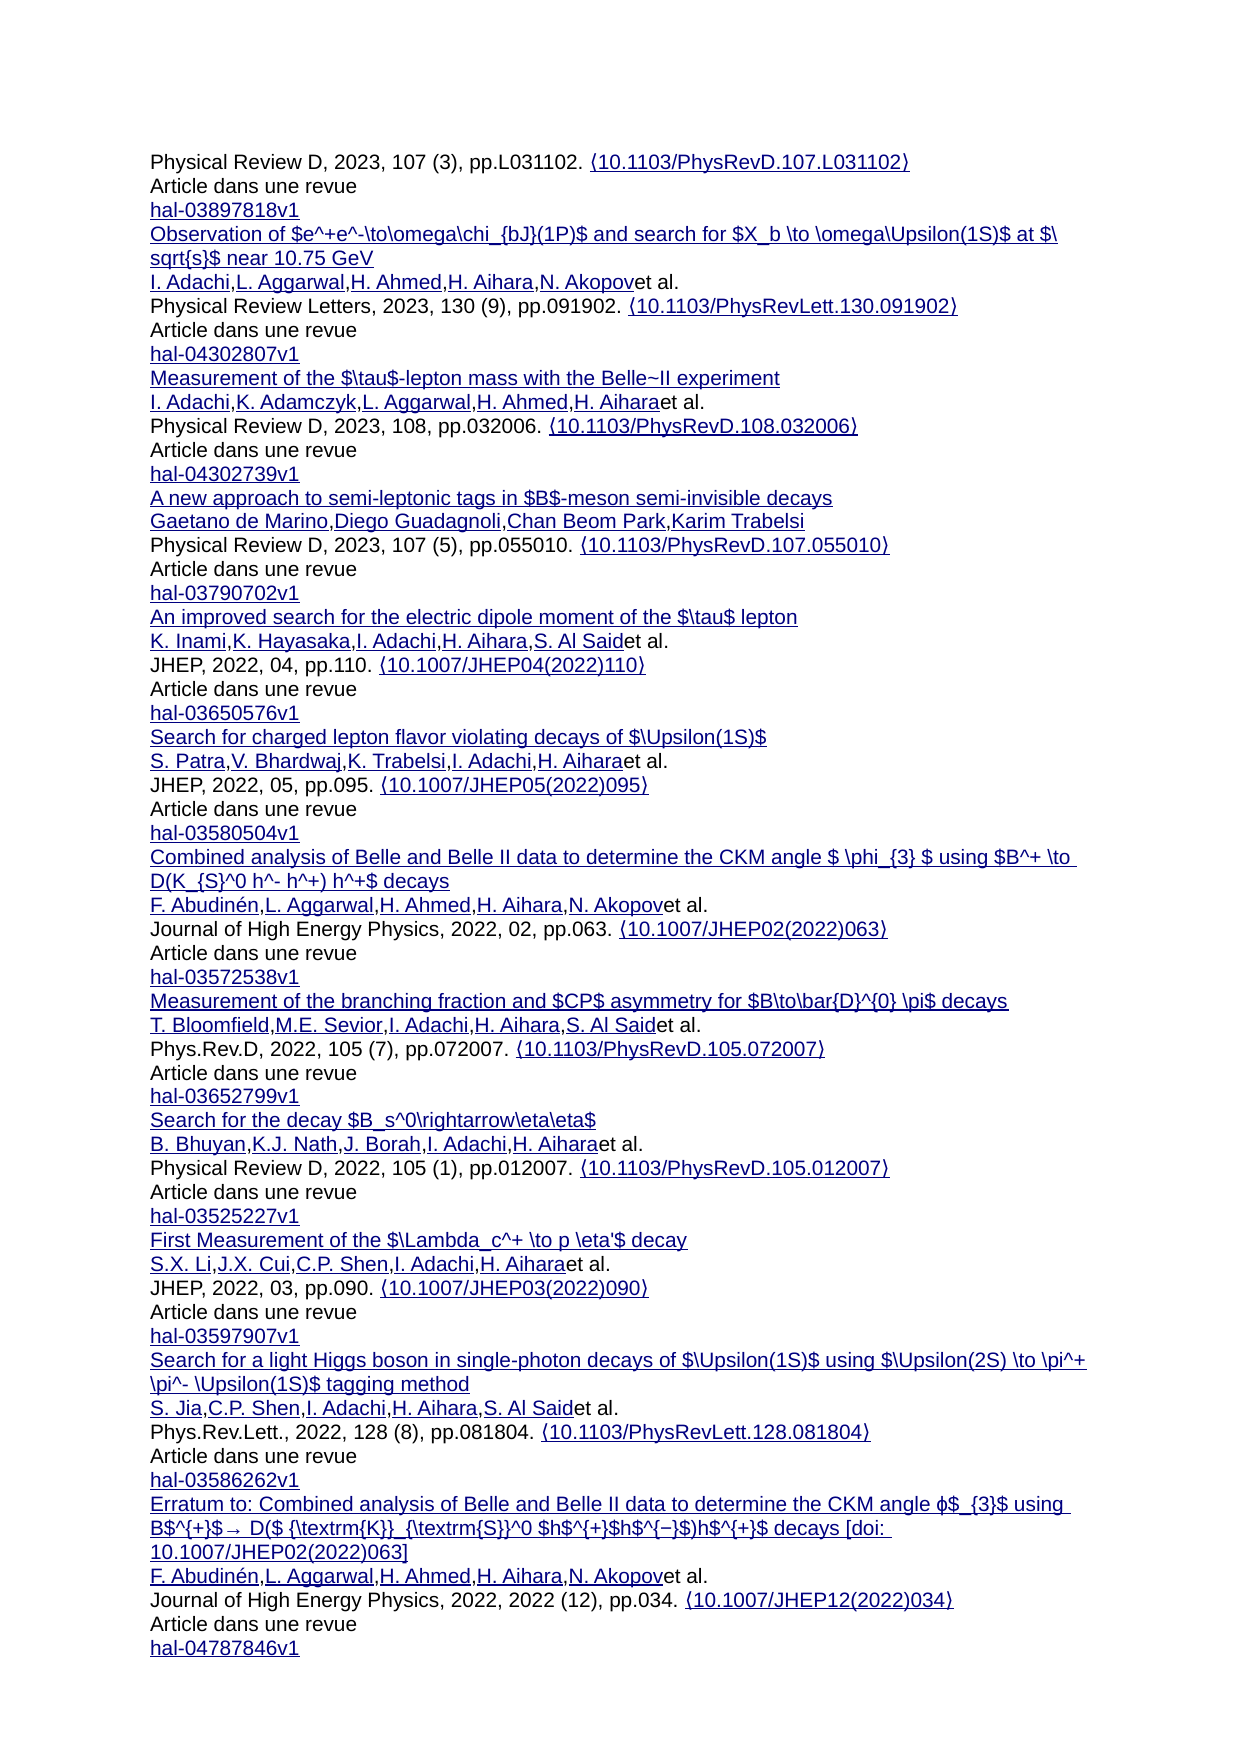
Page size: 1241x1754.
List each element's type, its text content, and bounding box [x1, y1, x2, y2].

table_cell Search for a light Higgs boson in single-photon decays of $\Upsilon(1S)$ using $\Upsilon(2S) \to \pi^+ \pi^- \Upsilon(1S)$ tagging method S. Jia,C.P. Shen,I. Adachi,H. Aihara,S. Al Saidet al. Phys.Rev.Lett., 2022, 128 (8), pp.081804. ⟨10.1103/PhysRevLett.128.081804⟩ Article dans une revue hal-03586262v1 [150, 1348, 1090, 1492]
table_cell Search for the decay $B_s^0\rightarrow\eta\eta$ B. Bhuyan,K.J. Nath,J. Borah,I. Adachi,H. Aiharaet al. Physical Review D, 2022, 105 (1), pp.012007. ⟨10.1103/PhysRevD.105.012007⟩ Article dans une revue hal-03525227v1 [150, 1108, 1090, 1228]
table_cell Measurement of the $\tau$-lepton mass with the Belle~II experiment I. Adachi,K. Adamczyk,L. Aggarwal,H. Ahmed,H. Aiharaet al. Physical Review D, 2023, 108, pp.032006. ⟨10.1103/PhysRevD.108.032006⟩ Article dans une revue hal-04302739v1 [150, 366, 1090, 485]
table_cell Search for charged lepton flavor violating decays of $\Upsilon(1S)$ S. Patra,V. Bhardwaj,K. Trabelsi,I. Adachi,H. Aiharaet al. JHEP, 2022, 05, pp.095. ⟨10.1007/JHEP05(2022)095⟩ Article dans une revue hal-03580504v1 [150, 725, 1090, 845]
table_cell Observation of $e^+e^-\to\omega\chi_{bJ}(1P)$ and search for $X_b \to \omega\Upsilon(1S)$ at $\sqrt{s}$ near 10.75 GeV I. Adachi,L. Aggarwal,H. Ahmed,H. Aihara,N. Akopovet al. Physical Review Letters, 2023, 130 (9), pp.091902. ⟨10.1103/PhysRevLett.130.091902⟩ Article dans une revue hal-04302807v1 [150, 222, 1090, 366]
table_cell Measurement of the branching fraction and $CP$ asymmetry for $B\to\bar{D}^{0} \pi$ decays T. Bloomfield,M.E. Sevior,I. Adachi,H. Aihara,S. Al Saidet al. Phys.Rev.D, 2022, 105 (7), pp.072007. ⟨10.1103/PhysRevD.105.072007⟩ Article dans une revue hal-03652799v1 [150, 989, 1090, 1108]
table_cell A new approach to semi-leptonic tags in $B$-meson semi-invisible decays Gaetano de Marino,Diego Guadagnoli,Chan Beom Park,Karim Trabelsi Physical Review D, 2023, 107 (5), pp.055010. ⟨10.1103/PhysRevD.107.055010⟩ Article dans une revue hal-03790702v1 [150, 485, 1090, 605]
table_cell Physical Review D, 2023, 107 (3), pp.L031102. ⟨10.1103/PhysRevD.107.L031102⟩ Article dans une revue hal-03897818v1 [150, 150, 1090, 222]
table_cell Erratum to: Combined analysis of Belle and Belle II data to determine the CKM angle ϕ$_{3}$ using B$^{+}$→ D($ {\textrm{K}}_{\textrm{S}}^0 $h$^{+}$h$^{−}$)h$^{+}$ decays [doi: 10.1007/JHEP02(2022)063] F. Abudinén,L. Aggarwal,H. Ahmed,H. Aihara,N. Akopovet al. Journal of High Energy Physics, 2022, 2022 (12), pp.034. ⟨10.1007/JHEP12(2022)034⟩ Article dans une revue hal-04787846v1 [150, 1492, 1090, 1659]
table_cell An improved search for the electric dipole moment of the $\tau$ lepton K. Inami,K. Hayasaka,I. Adachi,H. Aihara,S. Al Saidet al. JHEP, 2022, 04, pp.110. ⟨10.1007/JHEP04(2022)110⟩ Article dans une revue hal-03650576v1 [150, 605, 1090, 725]
table_cell Combined analysis of Belle and Belle II data to determine the CKM angle $ \phi_{3} $ using $B^+ \to D(K_{S}^0 h^- h^+) h^+$ decays F. Abudinén,L. Aggarwal,H. Ahmed,H. Aihara,N. Akopovet al. Journal of High Energy Physics, 2022, 02, pp.063. ⟨10.1007/JHEP02(2022)063⟩ Article dans une revue hal-03572538v1 [150, 845, 1090, 988]
table_cell First Measurement of the $\Lambda_c^+ \to p \eta'$ decay S.X. Li,J.X. Cui,C.P. Shen,I. Adachi,H. Aiharaet al. JHEP, 2022, 03, pp.090. ⟨10.1007/JHEP03(2022)090⟩ Article dans une revue hal-03597907v1 [150, 1228, 1090, 1348]
